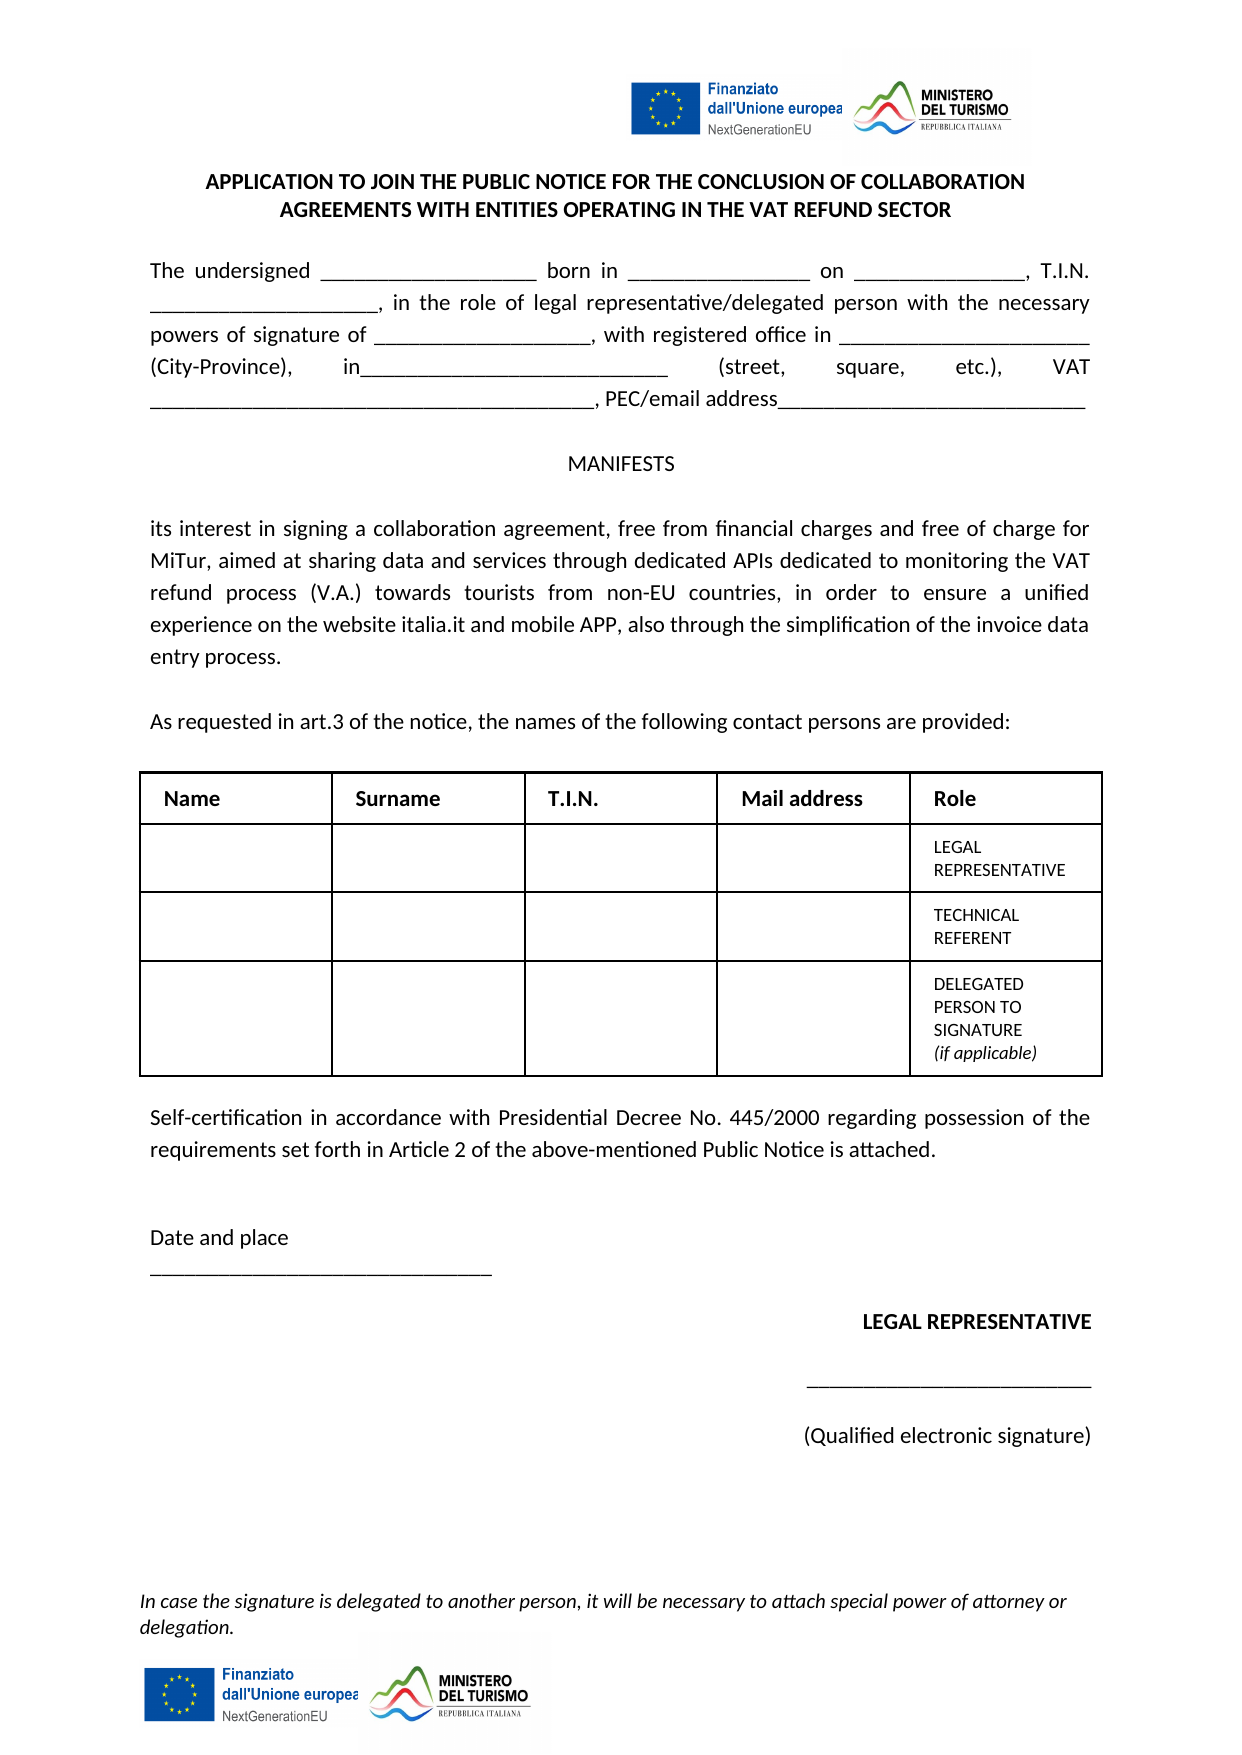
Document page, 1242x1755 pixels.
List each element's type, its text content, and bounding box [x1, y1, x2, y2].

table_cell [718, 825, 909, 891]
table_cell LEGAL REPRESENTATIVE [911, 825, 1101, 891]
table_header Surname [333, 774, 524, 822]
table_header Role [911, 774, 1101, 822]
table_header T.I.N. [526, 774, 716, 822]
table_cell [526, 962, 716, 1074]
table_cell [141, 893, 331, 960]
table_cell [141, 962, 331, 1074]
table_cell [526, 825, 716, 891]
table_cell [333, 962, 524, 1074]
text (Qualified electronic signature) [139, 1421, 1092, 1449]
table_cell [718, 893, 909, 960]
table_header Mail address [718, 774, 909, 822]
text its interest in signing a collaboration agreement, free from financial charges and free of charge for MiTur, aimed at sharing data and services through dedicated APIs dedicated to monitoring the VAT refund process (V.A.) towards tourists from non-EU countries, in order to ensure a unified experience on the website italia.it and mobile APP, also through the simplification of the invoice data entry process. [150, 514, 1092, 670]
table_header Name [141, 774, 331, 822]
text LEGAL REPRESENTATIVE [139, 1307, 1092, 1336]
table_cell DELEGATED PERSON TO SIGNATURE (if applicable) [911, 962, 1101, 1074]
text Date and place [150, 1223, 1092, 1251]
text MANIFESTS [150, 449, 1092, 477]
table_cell [141, 825, 331, 891]
text Self-certification in accordance with Presidential Decree No. 445/2000 regarding possession of the requirements set forth in Article 2 of the above-mentioned Public Notice is attached. [150, 1103, 1092, 1163]
table_cell [718, 962, 909, 1074]
text ______________________________ [150, 1251, 1092, 1279]
text APPLICATION TO JOIN THE PUBLIC NOTICE FOR THE CONCLUSION OF COLLABORATION AGREEMENTS WITH ENTITIES OPERATING IN THE VAT REFUND SECTOR [139, 167, 1092, 223]
text In case the signature is delegated to another person, it will be necessary to attach special power of attorney or delegation. [139, 1588, 1092, 1639]
text _­________________________ [139, 1363, 1092, 1392]
table_cell [526, 893, 716, 960]
table_cell TECHNICAL REFERENT [911, 893, 1101, 960]
text As requested in art.3 of the notice, the names of the following contact persons are provided: [150, 707, 1092, 735]
text The undersigned ___________________ born in ________________ on _______________, T.I.N. ____________________, in the role of legal representative/delegated person with the necessary powers of signature of ___________________, with registered office in ______________________ (City-Province), in___________________________ (street, square, etc.), VAT _______________________________________, PEC/email address___________________________ [150, 256, 1092, 412]
table_cell [333, 825, 524, 891]
table_cell [333, 893, 524, 960]
